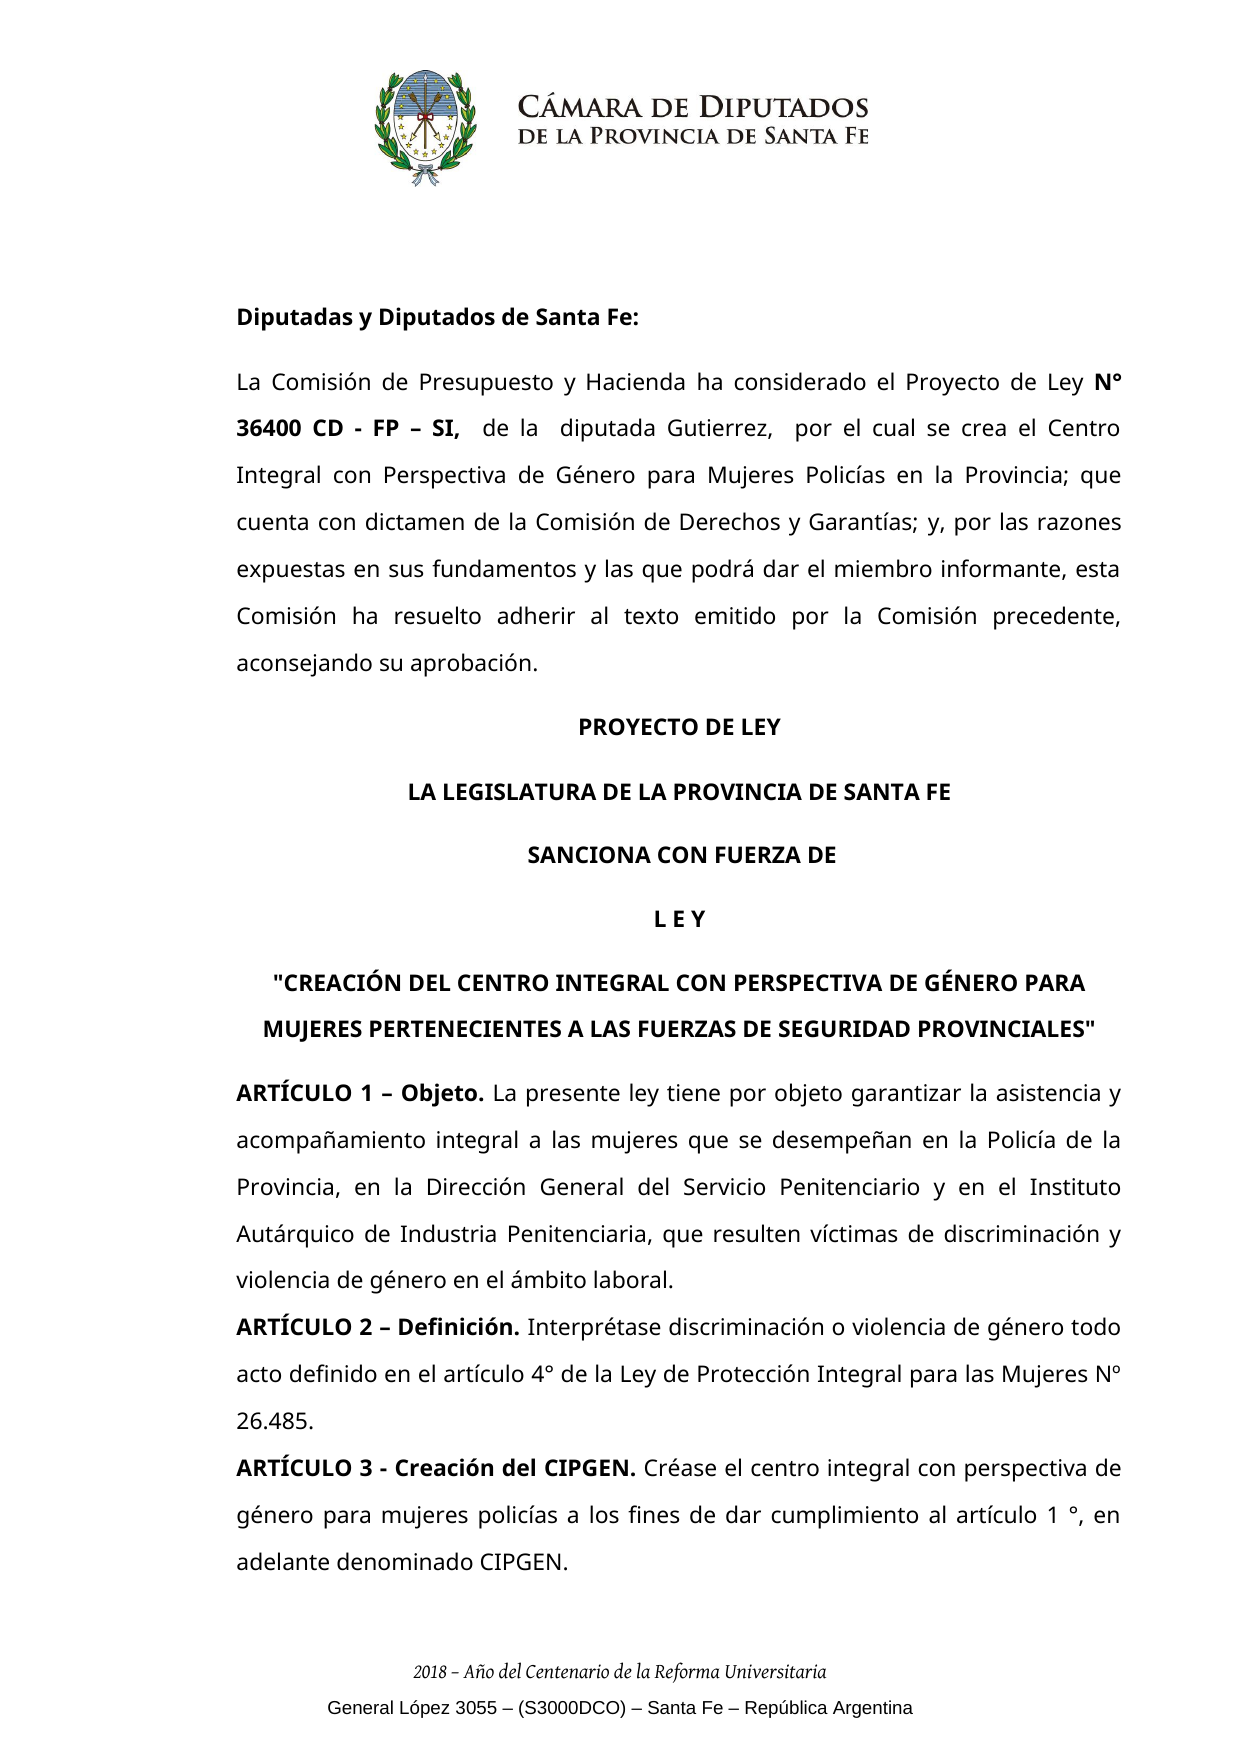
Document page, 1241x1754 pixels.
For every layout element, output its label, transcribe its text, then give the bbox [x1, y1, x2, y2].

picture [374, 70, 869, 191]
text L E Y [236, 903, 1122, 934]
text "CREACIÓN DEL CENTRO INTEGRAL CON PERSPECTIVA DE GÉNERO PARA MUJERES PERTENECIENTES A LAS FUERZAS DE SEGURIDAD PROVINCIALES" [236, 966, 1122, 1044]
text ARTÍCULO 2 – Definición. Interprétase discriminación o violencia de género todo acto definido en el artículo 4° de la Ley de Protección Integral para las Mujeres Nº 26.485. [236, 1311, 1122, 1436]
text Diputadas y Diputados de Santa Fe: [236, 301, 1122, 332]
text PROYECTO DE LEY [236, 711, 1122, 742]
text ARTÍCULO 1 – Objeto. La presente ley tiene por objeto garantizar la asistencia y acompañamiento integral a las mujeres que se desempeñan en la Policía de la Provincia, en la Dirección General del Servicio Penitenciario y en el Instituto Autárquico de Industria Penitenciaria, que resulten víctimas de discriminación y violencia de género en el ámbito laboral. [236, 1077, 1122, 1296]
text SANCIONA CON FUERZA DE [236, 839, 1122, 871]
text LA LEGISLATURA DE LA PROVINCIA DE SANTA FE [236, 776, 1122, 807]
text ARTÍCULO 3 - Creación del CIPGEN. Créase el centro integral con perspectiva de género para mujeres policías a los fines de dar cumplimiento al artículo 1 °, en adelante denominado CIPGEN. [236, 1452, 1122, 1577]
text La Comisión de Presupuesto y Hacienda ha considerado el Proyecto de Ley N° 36400 CD - FP – SI, de la diputada Gutierrez, por el cual se crea el Centro Integral con Perspectiva de Género para Mujeres Policías en la Provincia; que cuenta con dictamen de la Comisión de Derechos y Garantías; y, por las razones expuestas en sus fundamentos y las que podrá dar el miembro informante, esta Comisión ha resuelto adherir al texto emitido por la Comisión precedente, aconsejando su aprobación. [236, 365, 1122, 678]
